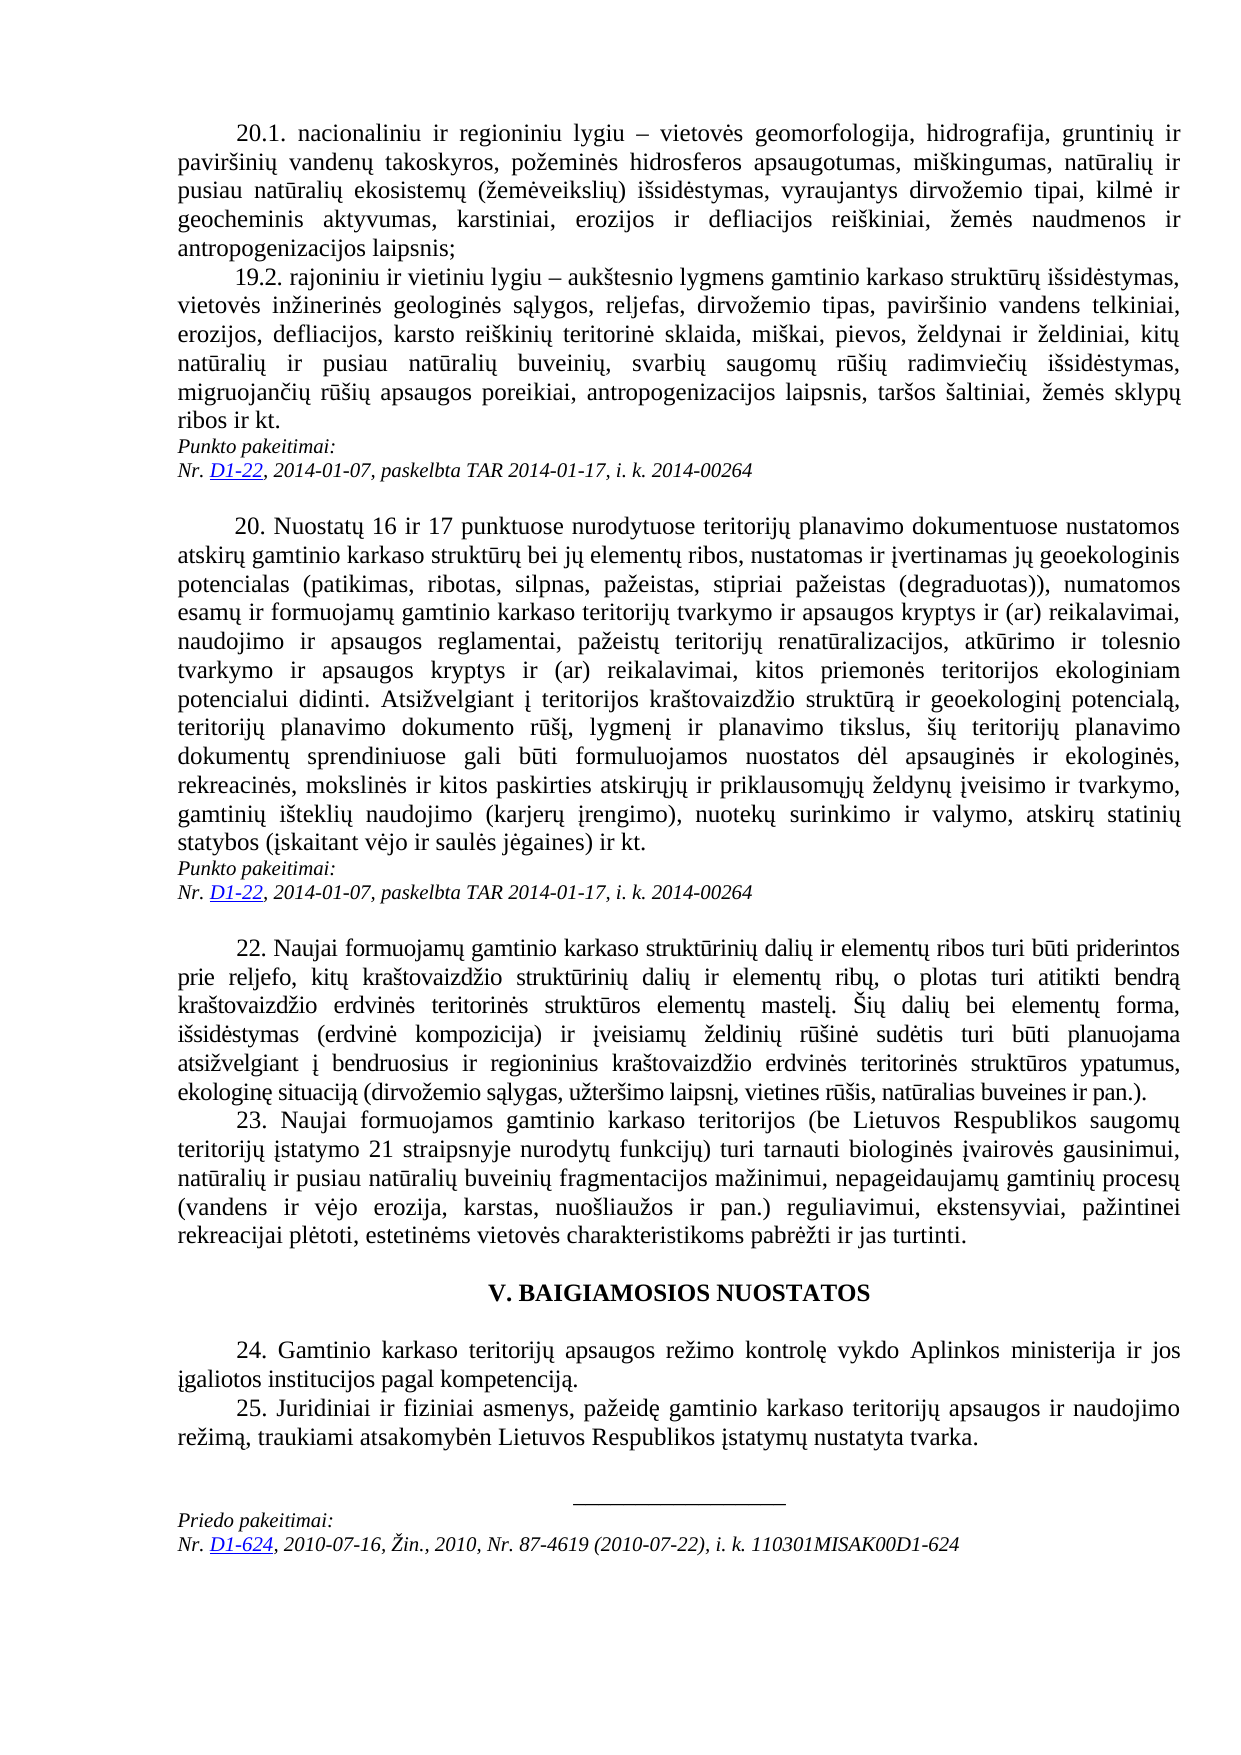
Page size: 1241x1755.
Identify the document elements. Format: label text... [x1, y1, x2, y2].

text _________________ [177, 1479, 1181, 1508]
text 25. Juridiniai ir fiziniai asmenys, pažeidę gamtinio karkaso teritorijų apsaugos ir naudojimo režimą, traukiami atsakomybėn Lietuvos Respublikos įstatymų nustatyta tvarka. [177, 1393, 1181, 1451]
text Nr. D1-22, 2014-01-07, paskelbta TAR 2014-01-17, i. k. 2014-00264 [177, 880, 1181, 904]
text Punkto pakeitimai: [177, 856, 1181, 880]
text 20. Nuostatų 16 ir 17 punktuose nurodytuose teritorijų planavimo dokumentuose nustatomos atskirų gamtinio karkaso struktūrų bei jų elementų ribos, nustatomas ir įvertinamas jų geoekologinis potencialas (patikimas, ribotas, silpnas, pažeistas, stipriai pažeistas (degraduotas)), numatomos esamų ir formuojamų gamtinio karkaso teritorijų tvarkymo ir apsaugos kryptys ir (ar) reikalavimai, naudojimo ir apsaugos reglamentai, pažeistų teritorijų renatūralizacijos, atkūrimo ir tolesnio tvarkymo ir apsaugos kryptys ir (ar) reikalavimai, kitos priemonės teritorijos ekologiniam potencialui didinti. Atsižvelgiant į teritorijos kraštovaizdžio struktūrą ir geoekologinį potencialą, teritorijų planavimo dokumento rūšį, lygmenį ir planavimo tikslus, šių teritorijų planavimo dokumentų sprendiniuose gali būti formuluojamos nuostatos dėl apsauginės ir ekologinės, rekreacinės, mokslinės ir kitos paskirties atskirųjų ir priklausomųjų želdynų įveisimo ir tvarkymo, gamtinių išteklių naudojimo (karjerų įrengimo), nuotekų surinkimo ir valymo, atskirų statinių statybos (įskaitant vėjo ir saulės jėgaines) ir kt. [177, 511, 1181, 856]
text Nr. D1-624, 2010-07-16, Žin., 2010, Nr. 87-4619 (2010-07-22), i. k. 110301MISAK00D1-624 [177, 1532, 1181, 1556]
text 22. Naujai formuojamų gamtinio karkaso struktūrinių dalių ir elementų ribos turi būti priderintos prie reljefo, kitų kraštovaizdžio struktūrinių dalių ir elementų ribų, o plotas turi atitikti bendrą kraštovaizdžio erdvinės teritorinės struktūros elementų mastelį. Šių dalių bei elementų forma, išsidėstymas (erdvinė kompozicija) ir įveisiamų želdinių rūšinė sudėtis turi būti planuojama atsižvelgiant į bendruosius ir regioninius kraštovaizdžio erdvinės teritorinės struktūros ypatumus, ekologinę situaciją (dirvožemio sąlygas, užteršimo laipsnį, vietines rūšis, natūralias buveines ir pan.). [177, 933, 1181, 1106]
text V. BAIGIAMOSIOS NUOSTATOS [177, 1278, 1181, 1307]
text 20.1. nacionaliniu ir regioniniu lygiu – vietovės geomorfologija, hidrografija, gruntinių ir paviršinių vandenų takoskyros, požeminės hidrosferos apsaugotumas, miškingumas, natūralių ir pusiau natūralių ekosistemų (žemėveikslių) išsidėstymas, vyraujantys dirvožemio tipai, kilmė ir geocheminis aktyvumas, karstiniai, erozijos ir defliacijos reiškiniai, žemės naudmenos ir antropogenizacijos laipsnis; [177, 118, 1181, 262]
text Priedo pakeitimai: [177, 1508, 1181, 1532]
text 23. Naujai formuojamos gamtinio karkaso teritorijos (be Lietuvos Respublikos saugomų teritorijų įstatymo 21 straipsnyje nurodytų funkcijų) turi tarnauti biologinės įvairovės gausinimui, natūralių ir pusiau natūralių buveinių fragmentacijos mažinimui, nepageidaujamų gamtinių procesų (vandens ir vėjo erozija, karstas, nuošliaužos ir pan.) reguliavimui, ekstensyviai, pažintinei rekreacijai plėtoti, estetinėms vietovės charakteristikoms pabrėžti ir jas turtinti. [177, 1106, 1181, 1249]
text Nr. D1-22, 2014-01-07, paskelbta TAR 2014-01-17, i. k. 2014-00264 [177, 458, 1181, 482]
text Punkto pakeitimai: [177, 434, 1181, 458]
text 24. Gamtinio karkaso teritorijų apsaugos režimo kontrolę vykdo Aplinkos ministerija ir jos įgaliotos institucijos pagal kompetenciją. [177, 1336, 1181, 1393]
text 19.2. rajoniniu ir vietiniu lygiu – aukštesnio lygmens gamtinio karkaso struktūrų išsidėstymas, vietovės inžinerinės geologinės sąlygos, reljefas, dirvožemio tipas, paviršinio vandens telkiniai, erozijos, defliacijos, karsto reiškinių teritorinė sklaida, miškai, pievos, želdynai ir želdiniai, kitų natūralių ir pusiau natūralių buveinių, svarbių saugomų rūšių radimviečių išsidėstymas, migruojančių rūšių apsaugos poreikiai, antropogenizacijos laipsnis, taršos šaltiniai, žemės sklypų ribos ir kt. [177, 262, 1181, 434]
